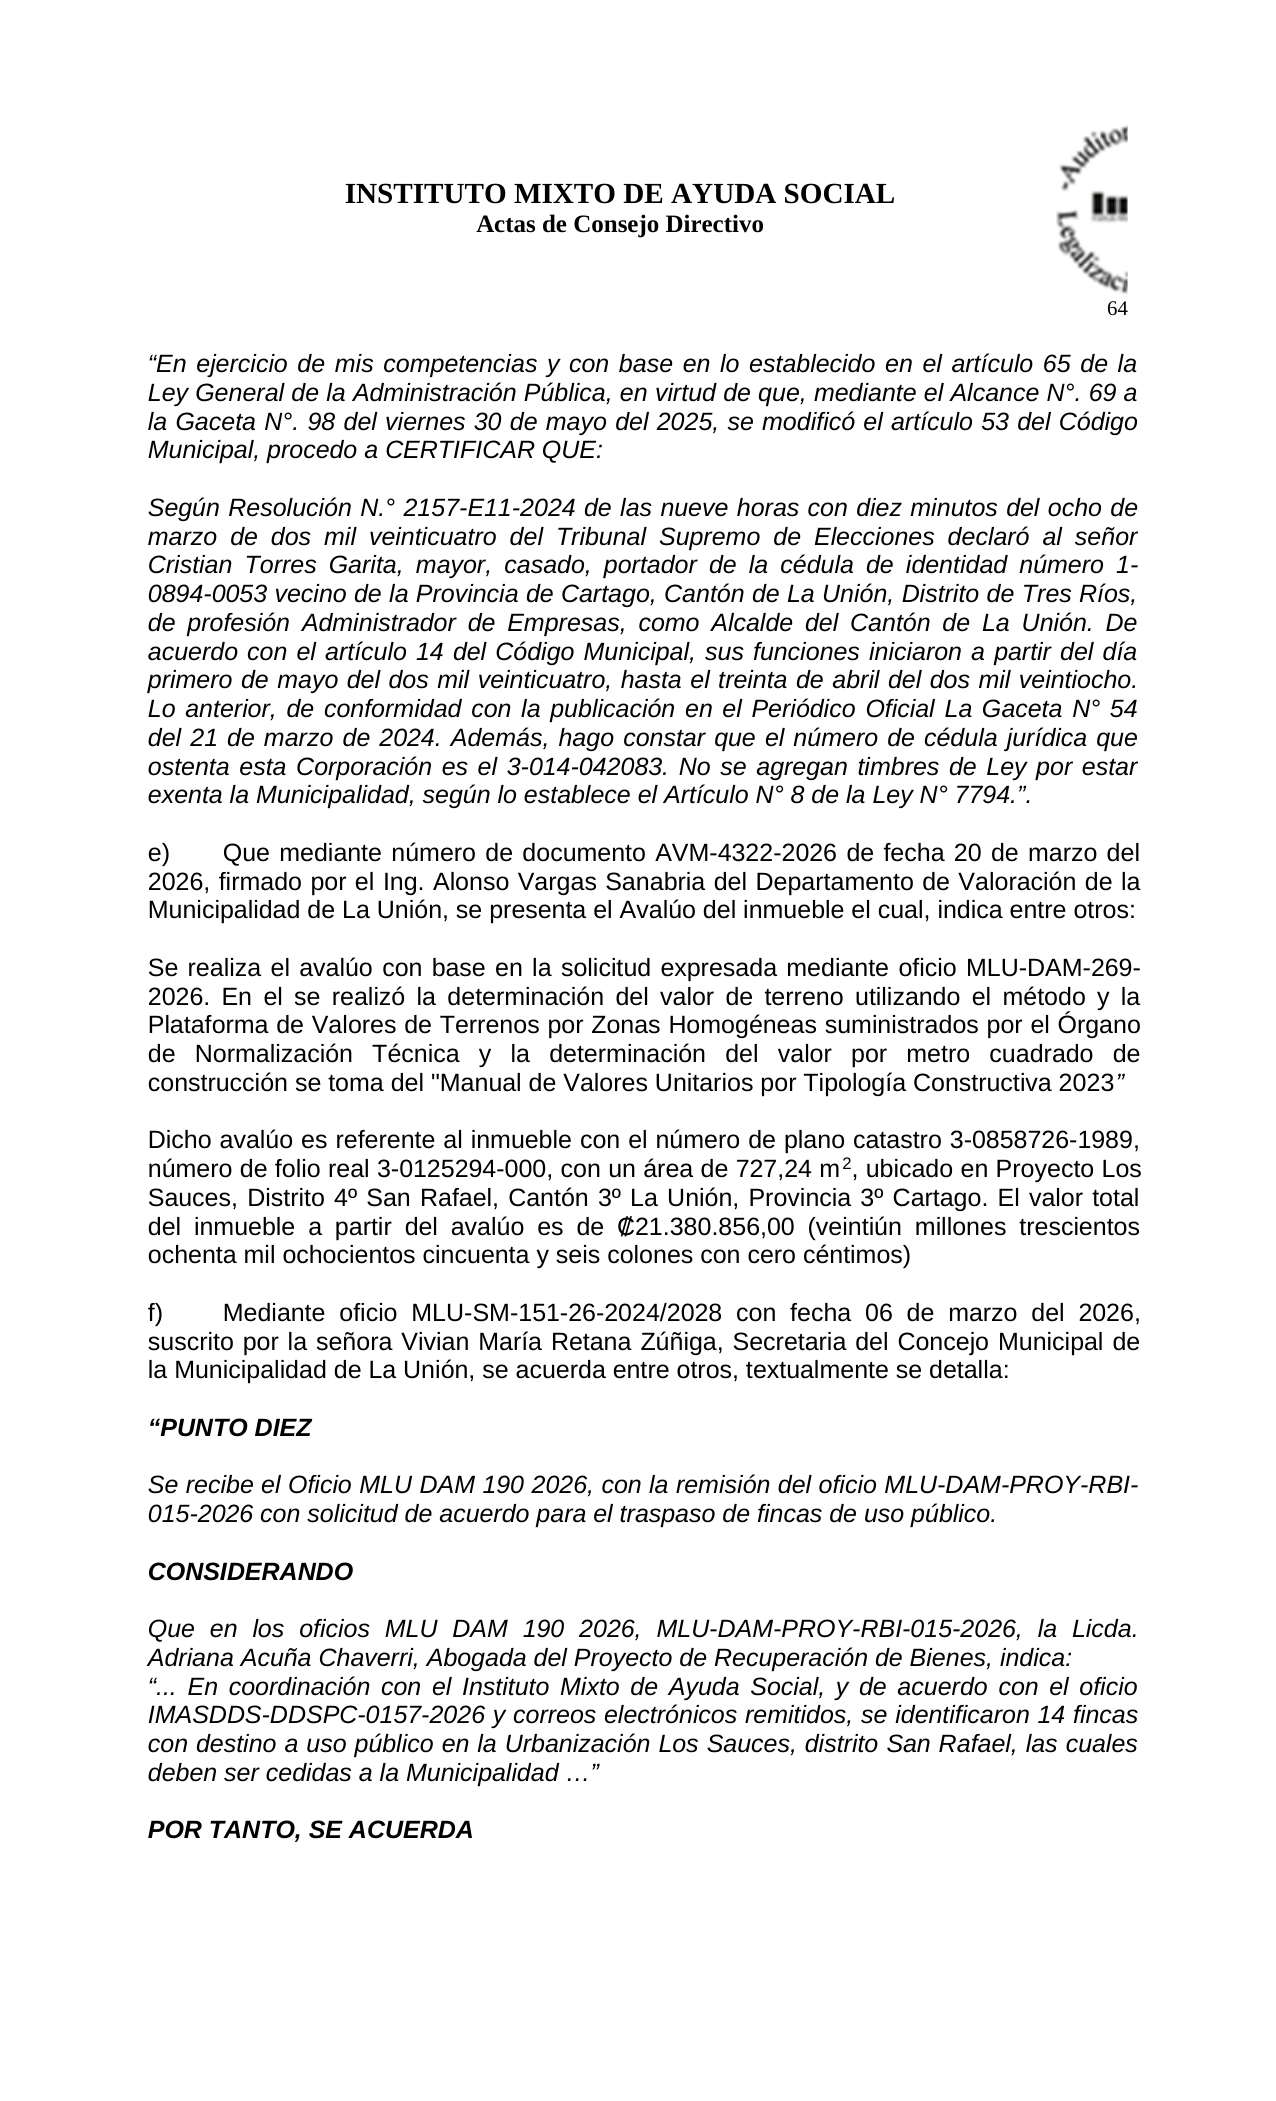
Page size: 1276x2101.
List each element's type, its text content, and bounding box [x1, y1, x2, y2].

list Según Resolución N.° 2157-E11-2024 de las nueve horas con diez minutos del ocho de marzo de dos mil veinticuatro del Tribunal Supremo de Elecciones declaró al señor Cristian Torres Garita, mayor, casado, portador de la cédula de identidad número 1-0894-0053 vecino de la Provincia de Cartago, Cantón de La Unión, Distrito de Tres Ríos, de profesión Administrador de Empresas, como Alcalde del Cantón de La Unión. De acuerdo con el artículo 14 del Código Municipal, sus funciones iniciaron a partir del día primero de mayo del dos mil veinticuatro, hasta el treinta de abril del dos mil veintiocho. Lo anterior, de conformidad con la publicación en el Periódico Oficial La Gaceta N° 54 del 21 de marzo de 2024. Además, hago constar que el número de cédula jurídica que ostenta esta Corporación es el 3-014-042083. No se agregan timbres de Ley por estar exenta la Municipalidad, según lo establece el Artículo N° 8 de la Ley N° 7794.”. [148, 493, 1142, 809]
list “... En coordinación con el Instituto Mixto de Ayuda Social, y de acuerdo con el oficio IMASDDS-DDSPC-0157-2026 y correos electrónicos remitidos, se identificaron 14 fincas con destino a uso público en la Urbanización Los Sauces, distrito San Rafael, las cuales deben ser cedidas a la Municipalidad …” [148, 1672, 1142, 1787]
list POR TANTO, SE ACUERDA [148, 1815, 1142, 1844]
list Que en los oficios MLU DAM 190 2026, MLU-DAM-PROY-RBI-015-2026, la Licda. Adriana Acuña Chaverri, Abogada del Proyecto de Recuperación de Bienes, indica: [148, 1614, 1142, 1672]
list Se recibe el Oficio MLU DAM 190 2026, con la remisión del oficio MLU-DAM-PROY-RBI-015-2026 con solicitud de acuerdo para el traspaso de fincas de uso público. [148, 1470, 1142, 1528]
text Dicho avalúo es referente al inmueble con el número de plano catastro 3-0858726-1989, número de folio real 3-0125294-000, con un área de 727,24 m2, ubicado en Proyecto Los Sauces, Distrito 4º San Rafael, Cantón 3º La Unión, Provincia 3º Cartago. El valor total del inmueble a partir del avalúo es de ₡21.380.856,00 (veintiún millones trescientos ochenta mil ochocientos cincuenta y seis colones con cero céntimos) [148, 1125, 1142, 1269]
list “PUNTO DIEZ [148, 1413, 1142, 1442]
list Mediante oficio MLU-SM-151-26-2024/2028 con fecha 06 de marzo del 2026, suscrito por la señora Vivian María Retana Zúñiga, Secretaria del Concejo Municipal de la Municipalidad de La Unión, se acuerda entre otros, textualmente se detalla: [148, 1298, 1142, 1384]
list CONSIDERANDO [148, 1557, 1142, 1585]
list “En ejercicio de mis competencias y con base en lo establecido en el artículo 65 de la Ley General de la Administración Pública, en virtud de que, mediante el Alcance N°. 69 a la Gaceta N°. 98 del viernes 30 de mayo del 2025, se modificó el artículo 53 del Código Municipal, procedo a CERTIFICAR QUE: [148, 349, 1142, 464]
text Se realiza el avalúo con base en la solicitud expresada mediante oficio MLU-DAM-269-2026. En el se realizó la determinación del valor de terreno utilizando el método y la Plataforma de Valores de Terrenos por Zonas Homogéneas suministrados por el Órgano de Normalización Técnica y la determinación del valor por metro cuadrado de construcción se toma del "Manual de Valores Unitarios por Tipología Constructiva 2023” [148, 953, 1142, 1097]
list Que mediante número de documento AVM-4322-2026 de fecha 20 de marzo del 2026, firmado por el Ing. Alonso Vargas Sanabria del Departamento de Valoración de la Municipalidad de La Unión, se presenta el Avalúo del inmueble el cual, indica entre otros: [148, 838, 1142, 924]
